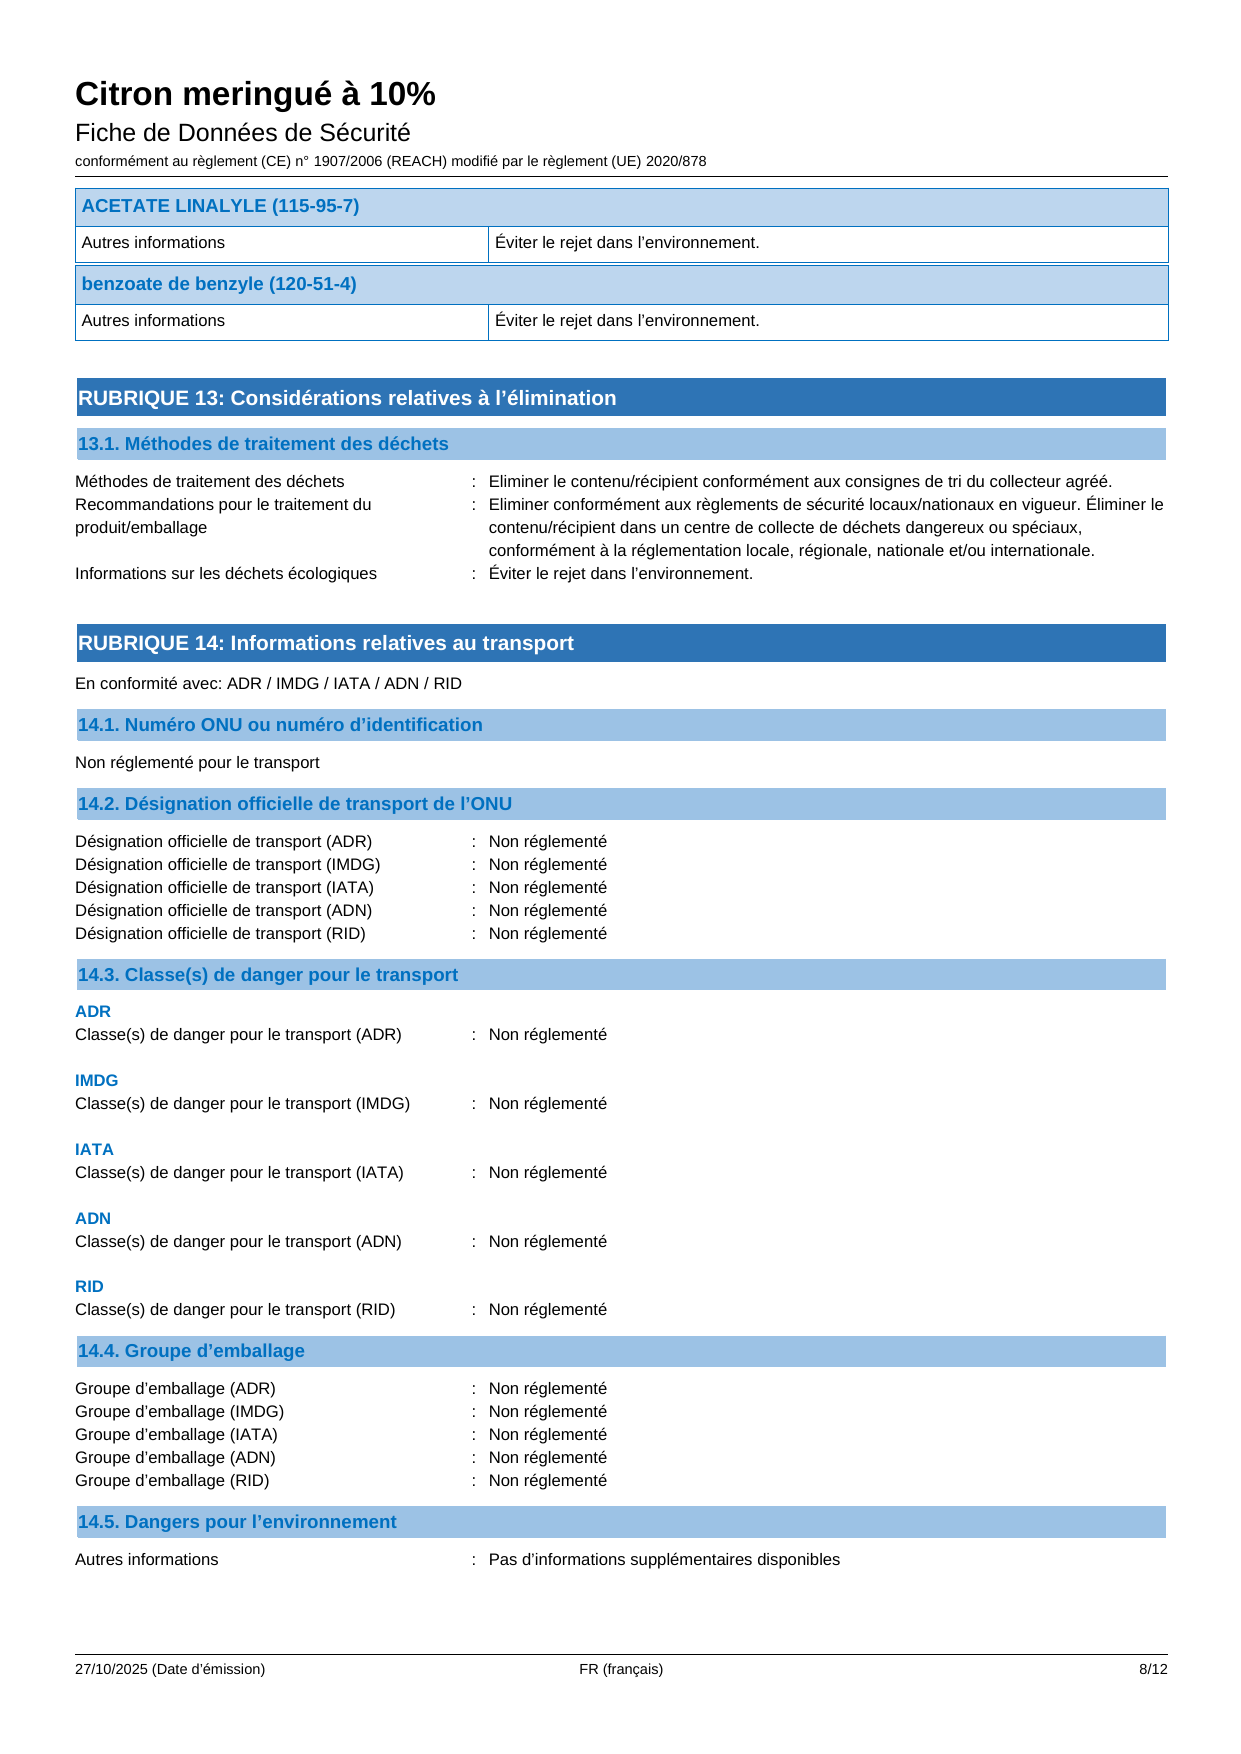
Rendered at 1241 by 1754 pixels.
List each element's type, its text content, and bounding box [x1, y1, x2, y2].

table_cell Non réglementé [489, 1231, 1168, 1254]
table_cell : [459, 1448, 488, 1471]
table_header benzoate de benzyle (120-51-4) [76, 266, 1168, 304]
table_header Non réglementé [489, 1379, 1168, 1402]
table_header : [459, 832, 488, 855]
table_cell Désignation officielle de transport (IATA) [75, 878, 459, 901]
table_header Pas d’informations supplémentaires disponibles [489, 1550, 1168, 1572]
table_header Autres informations [75, 1550, 459, 1572]
table_header Eliminer le contenu/récipient conformément aux consignes de tri du collecteur agréé. [489, 472, 1168, 495]
table_cell Désignation officielle de transport (RID) [75, 924, 459, 946]
table_cell : [459, 1402, 488, 1425]
table_header IATA [75, 1140, 1168, 1163]
table_cell Non réglementé [489, 901, 1168, 923]
table_header : [459, 472, 488, 495]
table_cell Éviter le rejet dans l’environnement. [489, 564, 1168, 587]
table_cell Non réglementé [489, 924, 1168, 946]
table_cell : [459, 855, 488, 878]
subtitle RUBRIQUE 13: Considérations relatives à l’élimination [79, 380, 1165, 415]
table_header Non réglementé [489, 832, 1168, 855]
table_header : [459, 1550, 488, 1572]
subtitle 14.1. Numéro ONU ou numéro d’identification [79, 711, 1165, 740]
text En conformité avec: ADR / IMDG / IATA / ADN / RID [75, 674, 1165, 693]
table_cell Autres informations [76, 305, 488, 340]
subtitle 14.2. Désignation officielle de transport de l’ONU [79, 789, 1165, 819]
subtitle 13.1. Méthodes de traitement des déchets [79, 430, 1165, 459]
table_cell : [459, 1425, 488, 1448]
table_header RID [75, 1277, 1168, 1300]
table_cell Éviter le rejet dans l’environnement. [489, 227, 1168, 262]
table_cell Informations sur les déchets écologiques [75, 564, 459, 587]
table_header ADR [75, 1002, 1168, 1025]
table_cell Non réglementé [489, 1163, 1168, 1186]
subtitle 14.4. Groupe d’emballage [79, 1337, 1165, 1366]
table_cell Non réglementé [489, 1025, 1168, 1048]
table_cell : [459, 1163, 488, 1186]
table_header Groupe d’emballage (ADR) [75, 1379, 459, 1402]
table_header : [459, 1379, 488, 1402]
table_cell Éviter le rejet dans l’environnement. [489, 305, 1168, 340]
subtitle 14.3. Classe(s) de danger pour le transport [79, 960, 1165, 989]
table_cell Classe(s) de danger pour le transport (ADR) [75, 1025, 459, 1048]
table_cell : [459, 564, 488, 587]
table_cell : [459, 1300, 488, 1323]
table_cell Désignation officielle de transport (IMDG) [75, 855, 459, 878]
table_cell : [459, 495, 488, 564]
table_cell Classe(s) de danger pour le transport (IATA) [75, 1163, 459, 1186]
table_cell Classe(s) de danger pour le transport (ADN) [75, 1231, 459, 1254]
subtitle RUBRIQUE 14: Informations relatives au transport [79, 625, 1165, 661]
table_cell : [459, 901, 488, 923]
table_cell Non réglementé [489, 855, 1168, 878]
table_cell Non réglementé [489, 878, 1168, 901]
table_cell Groupe d’emballage (IMDG) [75, 1402, 459, 1425]
table_cell : [459, 1025, 488, 1048]
table_cell Classe(s) de danger pour le transport (RID) [75, 1300, 459, 1323]
table_cell Non réglementé [489, 1094, 1168, 1117]
table_cell : [459, 1471, 488, 1494]
table_header ADN [75, 1209, 1168, 1231]
table_cell : [459, 878, 488, 901]
table_header IMDG [75, 1071, 1168, 1094]
table_cell Eliminer conformément aux règlements de sécurité locaux/nationaux en vigueur. Éliminer le contenu/récipient dans un centre de collecte de déchets dangereux ou spéciaux, conformément à la réglementation locale, régionale, nationale et/ou internationale. [489, 495, 1168, 564]
table_header Désignation officielle de transport (ADR) [75, 832, 459, 855]
table_cell Non réglementé [489, 1448, 1168, 1471]
table_cell Groupe d’emballage (RID) [75, 1471, 459, 1494]
table_cell : [459, 1094, 488, 1117]
table_header Méthodes de traitement des déchets [75, 472, 459, 495]
table_cell Recommandations pour le traitement du produit/emballage [75, 495, 459, 564]
subtitle 14.5. Dangers pour l’environnement [79, 1507, 1165, 1537]
table_cell Groupe d’emballage (IATA) [75, 1425, 459, 1448]
table_cell : [459, 1231, 488, 1254]
table_cell Classe(s) de danger pour le transport (IMDG) [75, 1094, 459, 1117]
table_cell Désignation officielle de transport (ADN) [75, 901, 459, 923]
table_cell : [459, 924, 488, 946]
table_cell Groupe d’emballage (ADN) [75, 1448, 459, 1471]
table_cell Autres informations [76, 227, 488, 262]
table_cell Non réglementé [489, 1402, 1168, 1425]
table_cell Non réglementé [489, 1300, 1168, 1323]
table_header ACETATE LINALYLE (115-95-7) [76, 189, 1168, 226]
text Non réglementé pour le transport [75, 753, 1165, 772]
table_cell Non réglementé [489, 1425, 1168, 1448]
table_cell Non réglementé [489, 1471, 1168, 1494]
